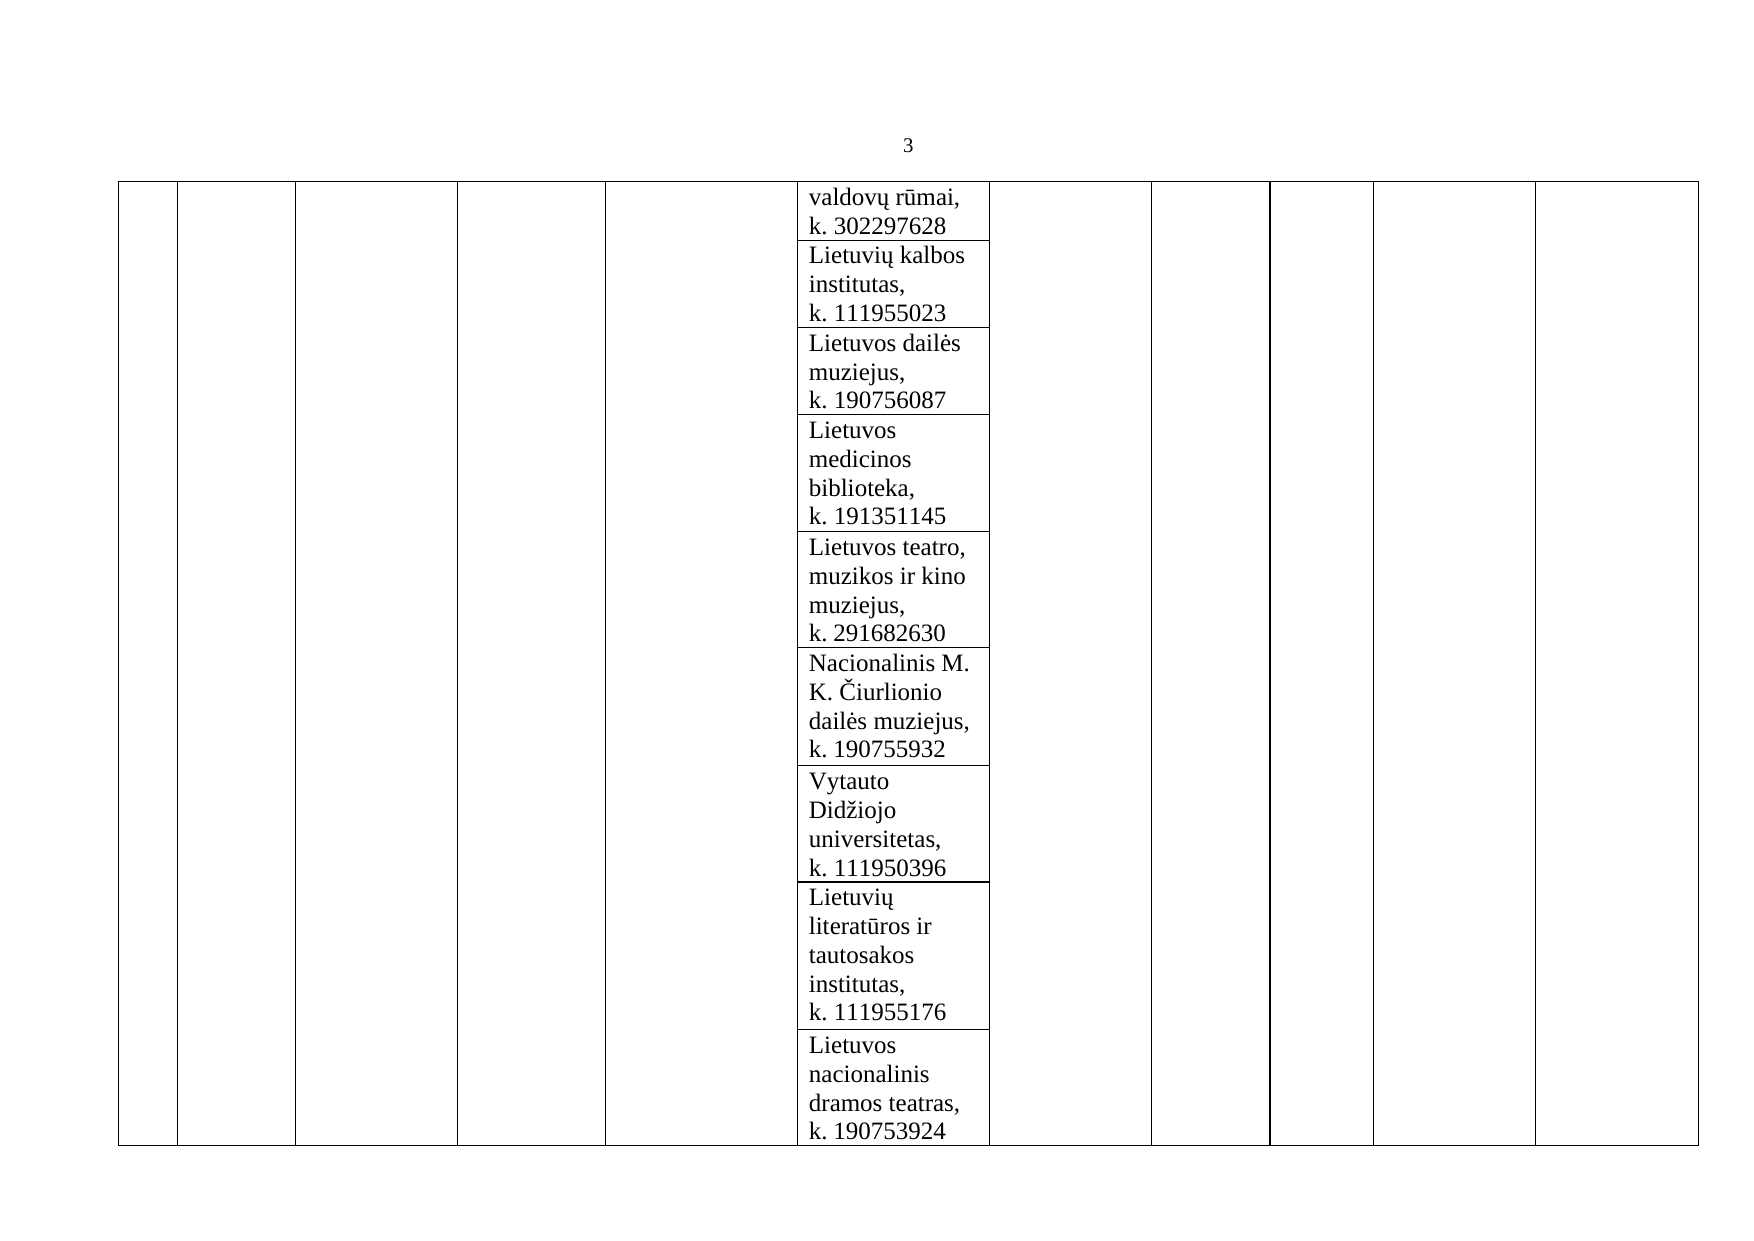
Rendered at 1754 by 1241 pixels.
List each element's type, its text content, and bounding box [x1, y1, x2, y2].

table_cell Lietuvos dailės muziejus, k. 190756087 [798, 328, 989, 414]
table_cell [1271, 182, 1373, 1145]
table_cell [1536, 182, 1698, 1145]
table_cell Lietuvos nacionalinis dramos teatras, k. 190753924 [798, 1030, 989, 1145]
table_cell [990, 182, 1151, 1145]
table_cell [119, 182, 177, 1145]
table_cell [606, 182, 797, 1145]
table_cell Nacionalinis M. K. Čiurlionio dailės muziejus, k. 190755932 [798, 648, 989, 765]
table_cell [458, 182, 605, 1145]
table_cell Lietuvių literatūros ir tautosakos institutas, k. 111955176 [798, 883, 989, 1029]
table_cell Lietuvių kalbos institutas, k. 111955023 [798, 241, 989, 327]
table_cell Lietuvos teatro, muzikos ir kino muziejus, k. 291682630 [798, 532, 989, 647]
table_cell [178, 182, 295, 1145]
table_cell Vytauto Didžiojo universitetas, k. 111950396 [798, 766, 989, 881]
table_cell valdovų rūmai, k. 302297628 [798, 182, 989, 239]
table_cell Lietuvos medicinos biblioteka, k. 191351145 [798, 415, 989, 531]
table_cell [1152, 182, 1269, 1145]
table_cell [296, 182, 457, 1145]
table_cell [1374, 182, 1535, 1145]
